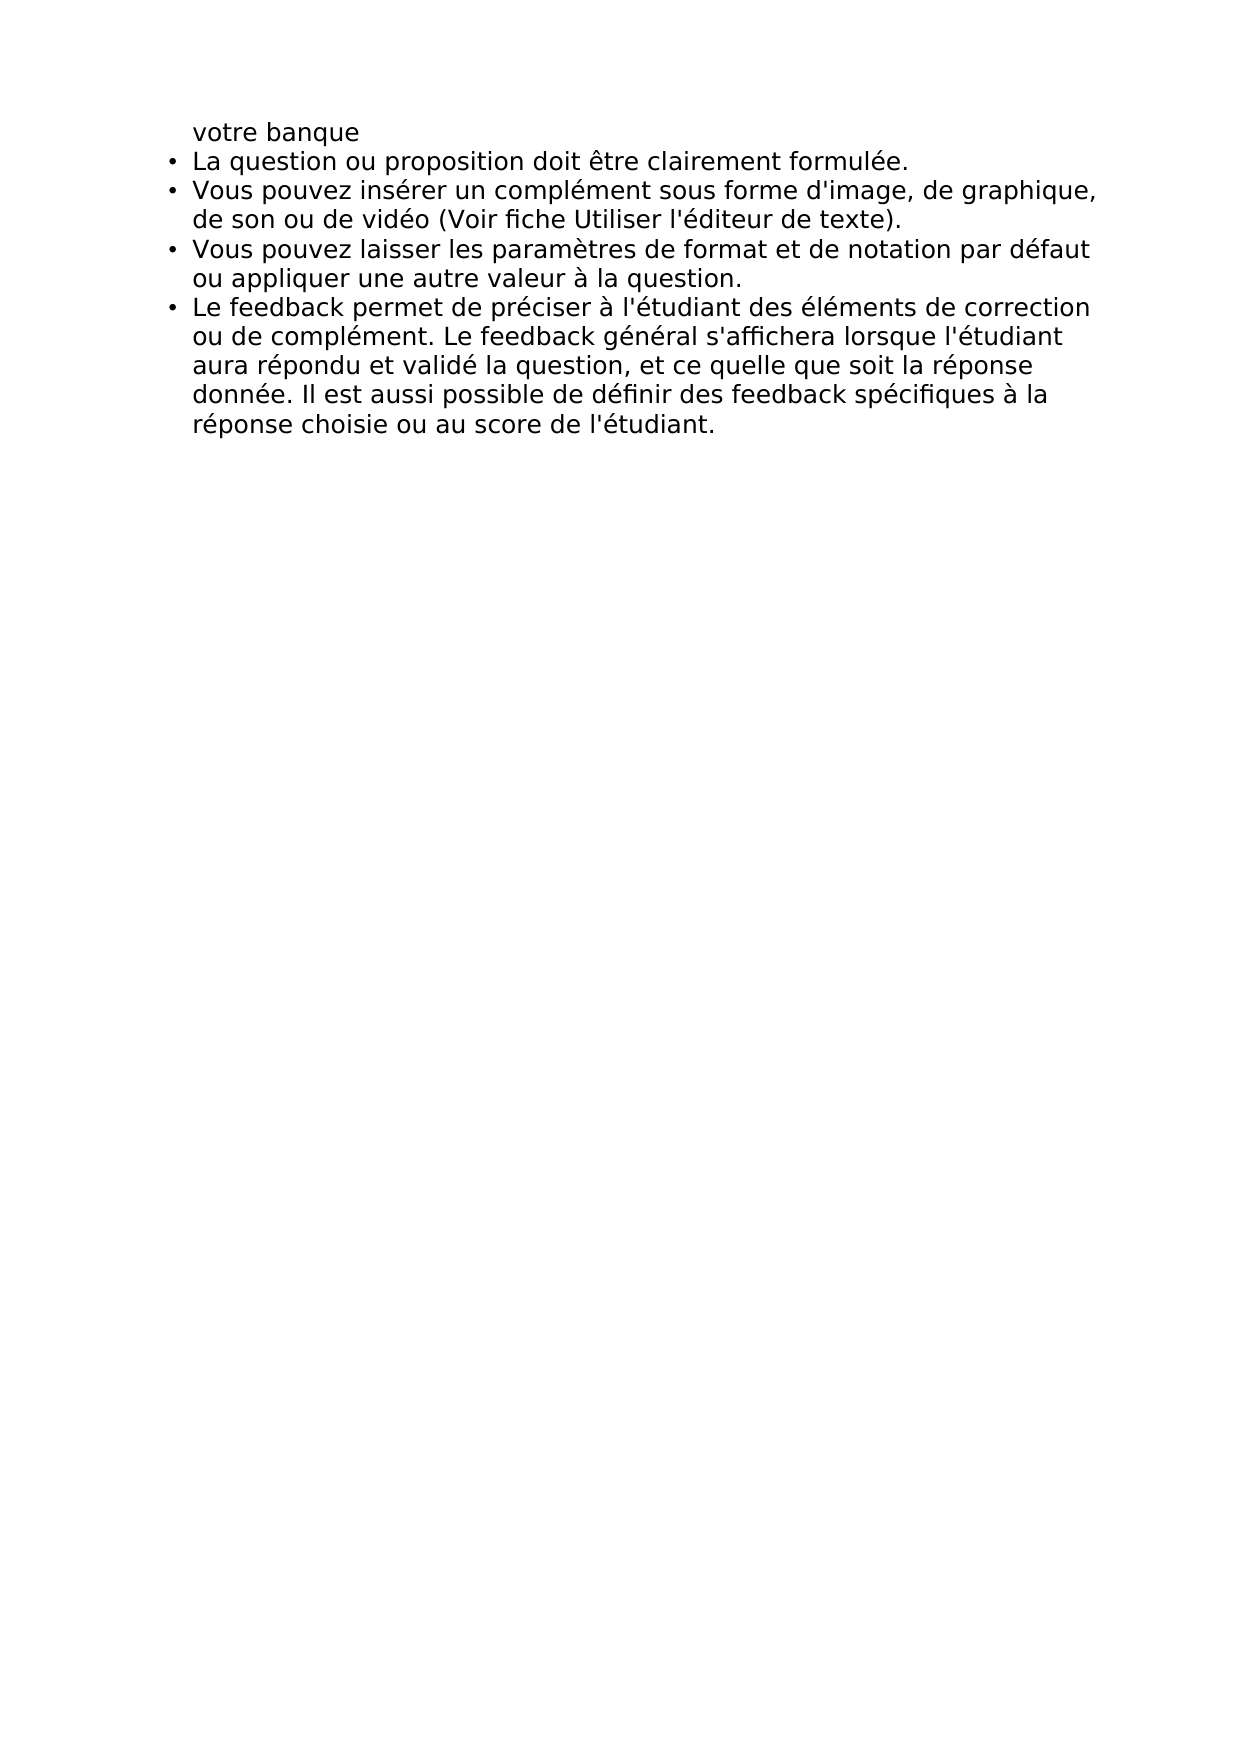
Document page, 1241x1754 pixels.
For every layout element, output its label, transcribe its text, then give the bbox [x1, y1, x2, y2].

list La question ou proposition doit être clairement formulée. [177, 147, 1122, 176]
list Le feedback permet de préciser à l'étudiant des éléments de correction ou de complément. Le feedback général s'affichera lorsque l'étudiant aura répondu et validé la question, et ce quelle que soit la réponse donnée. Il est aussi possible de définir des feedback spécifiques à la réponse choisie ou au score de l'étudiant. [177, 293, 1122, 439]
list votre banque [177, 118, 1122, 147]
list Vous pouvez laisser les paramètres de format et de notation par défaut ou appliquer une autre valeur à la question. [177, 235, 1122, 293]
list Vous pouvez insérer un complément sous forme d'image, de graphique, de son ou de vidéo (Voir fiche Utiliser l'éditeur de texte). [177, 176, 1122, 235]
